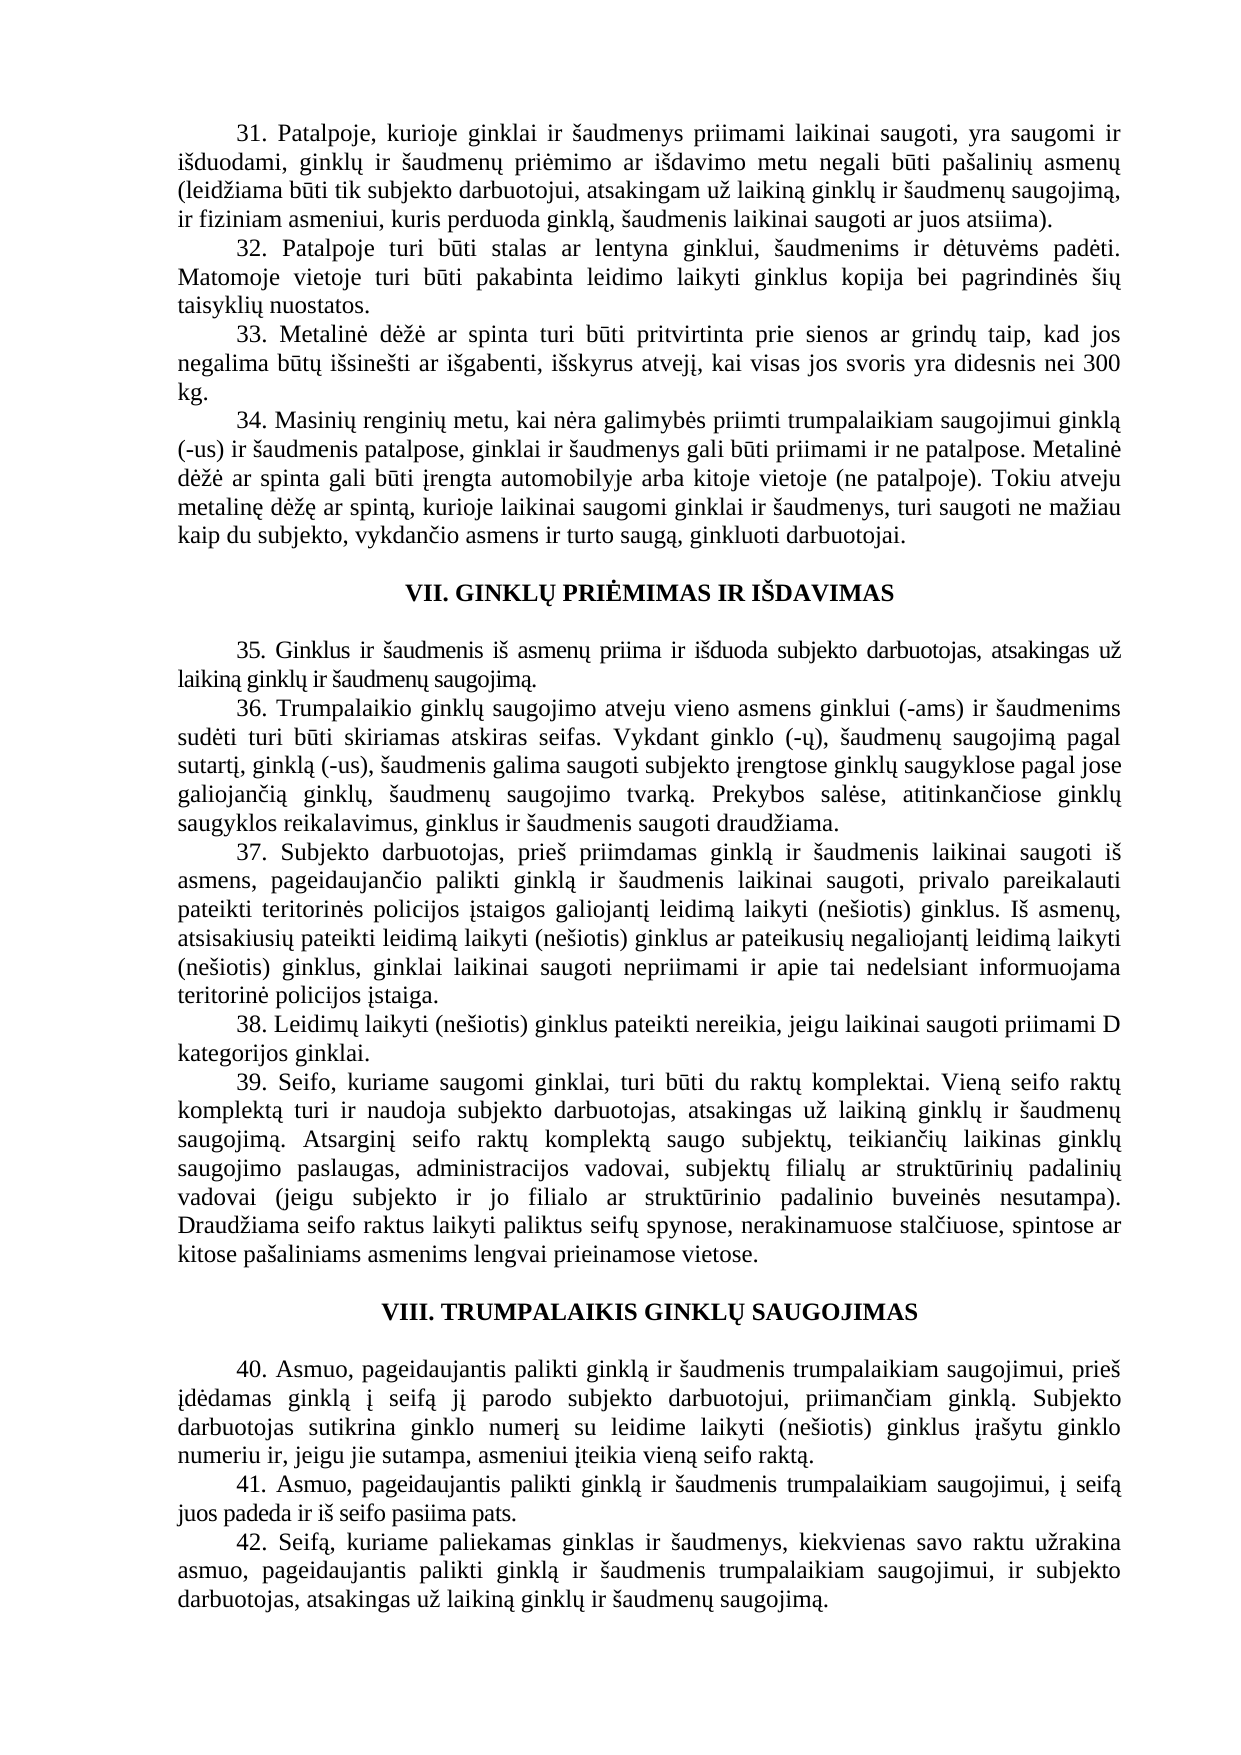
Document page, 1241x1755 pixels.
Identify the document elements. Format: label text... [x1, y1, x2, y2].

text 31. Patalpoje, kurioje ginklai ir šaudmenys priimami laikinai saugoti, yra saugomi ir išduodami, ginklų ir šaudmenų priėmimo ar išdavimo metu negali būti pašalinių asmenų (leidžiama būti tik subjekto darbuotojui, atsakingam už laikiną ginklų ir šaudmenų saugojimą, ir fiziniam asmeniui, kuris perduoda ginklą, šaudmenis laikinai saugoti ar juos atsiima). [177, 118, 1122, 233]
text VIII. TRUMPALAIKIS GINKLŲ SAUGOJIMAS [177, 1297, 1122, 1326]
text 36. Trumpalaikio ginklų saugojimo atveju vieno asmens ginklui (-ams) ir šaudmenims sudėti turi būti skiriamas atskiras seifas. Vykdant ginklo (-ų), šaudmenų saugojimą pagal sutartį, ginklą (-us), šaudmenis galima saugoti subjekto įrengtose ginklų saugyklose pagal jose galiojančią ginklų, šaudmenų saugojimo tvarką. Prekybos salėse, atitinkančiose ginklų saugyklos reikalavimus, ginklus ir šaudmenis saugoti draudžiama. [177, 693, 1122, 837]
text 32. Patalpoje turi būti stalas ar lentyna ginklui, šaudmenims ir dėtuvėms padėti. Matomoje vietoje turi būti pakabinta leidimo laikyti ginklus kopija bei pagrindinės šių taisyklių nuostatos. [177, 233, 1122, 319]
text 37. Subjekto darbuotojas, prieš priimdamas ginklą ir šaudmenis laikinai saugoti iš asmens, pageidaujančio palikti ginklą ir šaudmenis laikinai saugoti, privalo pareikalauti pateikti teritorinės policijos įstaigos galiojantį leidimą laikyti (nešiotis) ginklus. Iš asmenų, atsisakiusių pateikti leidimą laikyti (nešiotis) ginklus ar pateikusių negaliojantį leidimą laikyti (nešiotis) ginklus, ginklai laikinai saugoti nepriimami ir apie tai nedelsiant informuojama teritorinė policijos įstaiga. [177, 837, 1122, 1009]
text 41. Asmuo, pageidaujantis palikti ginklą ir šaudmenis trumpalaikiam saugojimui, į seifą juos padeda ir iš seifo pasiima pats. [177, 1469, 1122, 1527]
text 35. Ginklus ir šaudmenis iš asmenų priima ir išduoda subjekto darbuotojas, atsakingas už laikiną ginklų ir šaudmenų saugojimą. [177, 636, 1122, 693]
text 39. Seifo, kuriame saugomi ginklai, turi būti du raktų komplektai. Vieną seifo raktų komplektą turi ir naudoja subjekto darbuotojas, atsakingas už laikiną ginklų ir šaudmenų saugojimą. Atsarginį seifo raktų komplektą saugo subjektų, teikiančių laikinas ginklų saugojimo paslaugas, administracijos vadovai, subjektų filialų ar struktūrinių padalinių vadovai (jeigu subjekto ir jo filialo ar struktūrinio padalinio buveinės nesutampa). Draudžiama seifo raktus laikyti paliktus seifų spynose, nerakinamuose stalčiuose, spintose ar kitose pašaliniams asmenims lengvai prieinamose vietose. [177, 1067, 1122, 1268]
text 40. Asmuo, pageidaujantis palikti ginklą ir šaudmenis trumpalaikiam saugojimui, prieš įdėdamas ginklą į seifą jį parodo subjekto darbuotojui, priimančiam ginklą. Subjekto darbuotojas sutikrina ginklo numerį su leidime laikyti (nešiotis) ginklus įrašytu ginklo numeriu ir, jeigu jie sutampa, asmeniui įteikia vieną seifo raktą. [177, 1354, 1122, 1469]
text VII. Ginklų priėmimas ir išdavimas [177, 578, 1122, 607]
text 33. Metalinė dėžė ar spinta turi būti pritvirtinta prie sienos ar grindų taip, kad jos negalima būtų išsinešti ar išgabenti, išskyrus atvejį, kai visas jos svoris yra didesnis nei 300 kg. [177, 319, 1122, 406]
text 38. Leidimų laikyti (nešiotis) ginklus pateikti nereikia, jeigu laikinai saugoti priimami D kategorijos ginklai. [177, 1009, 1122, 1067]
text 34. Masinių renginių metu, kai nėra galimybės priimti trumpalaikiam saugojimui ginklą (-us) ir šaudmenis patalpose, ginklai ir šaudmenys gali būti priimami ir ne patalpose. Metalinė dėžė ar spinta gali būti įrengta automobilyje arba kitoje vietoje (ne patalpoje). Tokiu atveju metalinę dėžę ar spintą, kurioje laikinai saugomi ginklai ir šaudmenys, turi saugoti ne mažiau kaip du subjekto, vykdančio asmens ir turto saugą, ginkluoti darbuotojai. [177, 406, 1122, 549]
text 42. Seifą, kuriame paliekamas ginklas ir šaudmenys, kiekvienas savo raktu užrakina asmuo, pageidaujantis palikti ginklą ir šaudmenis trumpalaikiam saugojimui, ir subjekto darbuotojas, atsakingas už laikiną ginklų ir šaudmenų saugojimą. [177, 1527, 1122, 1613]
